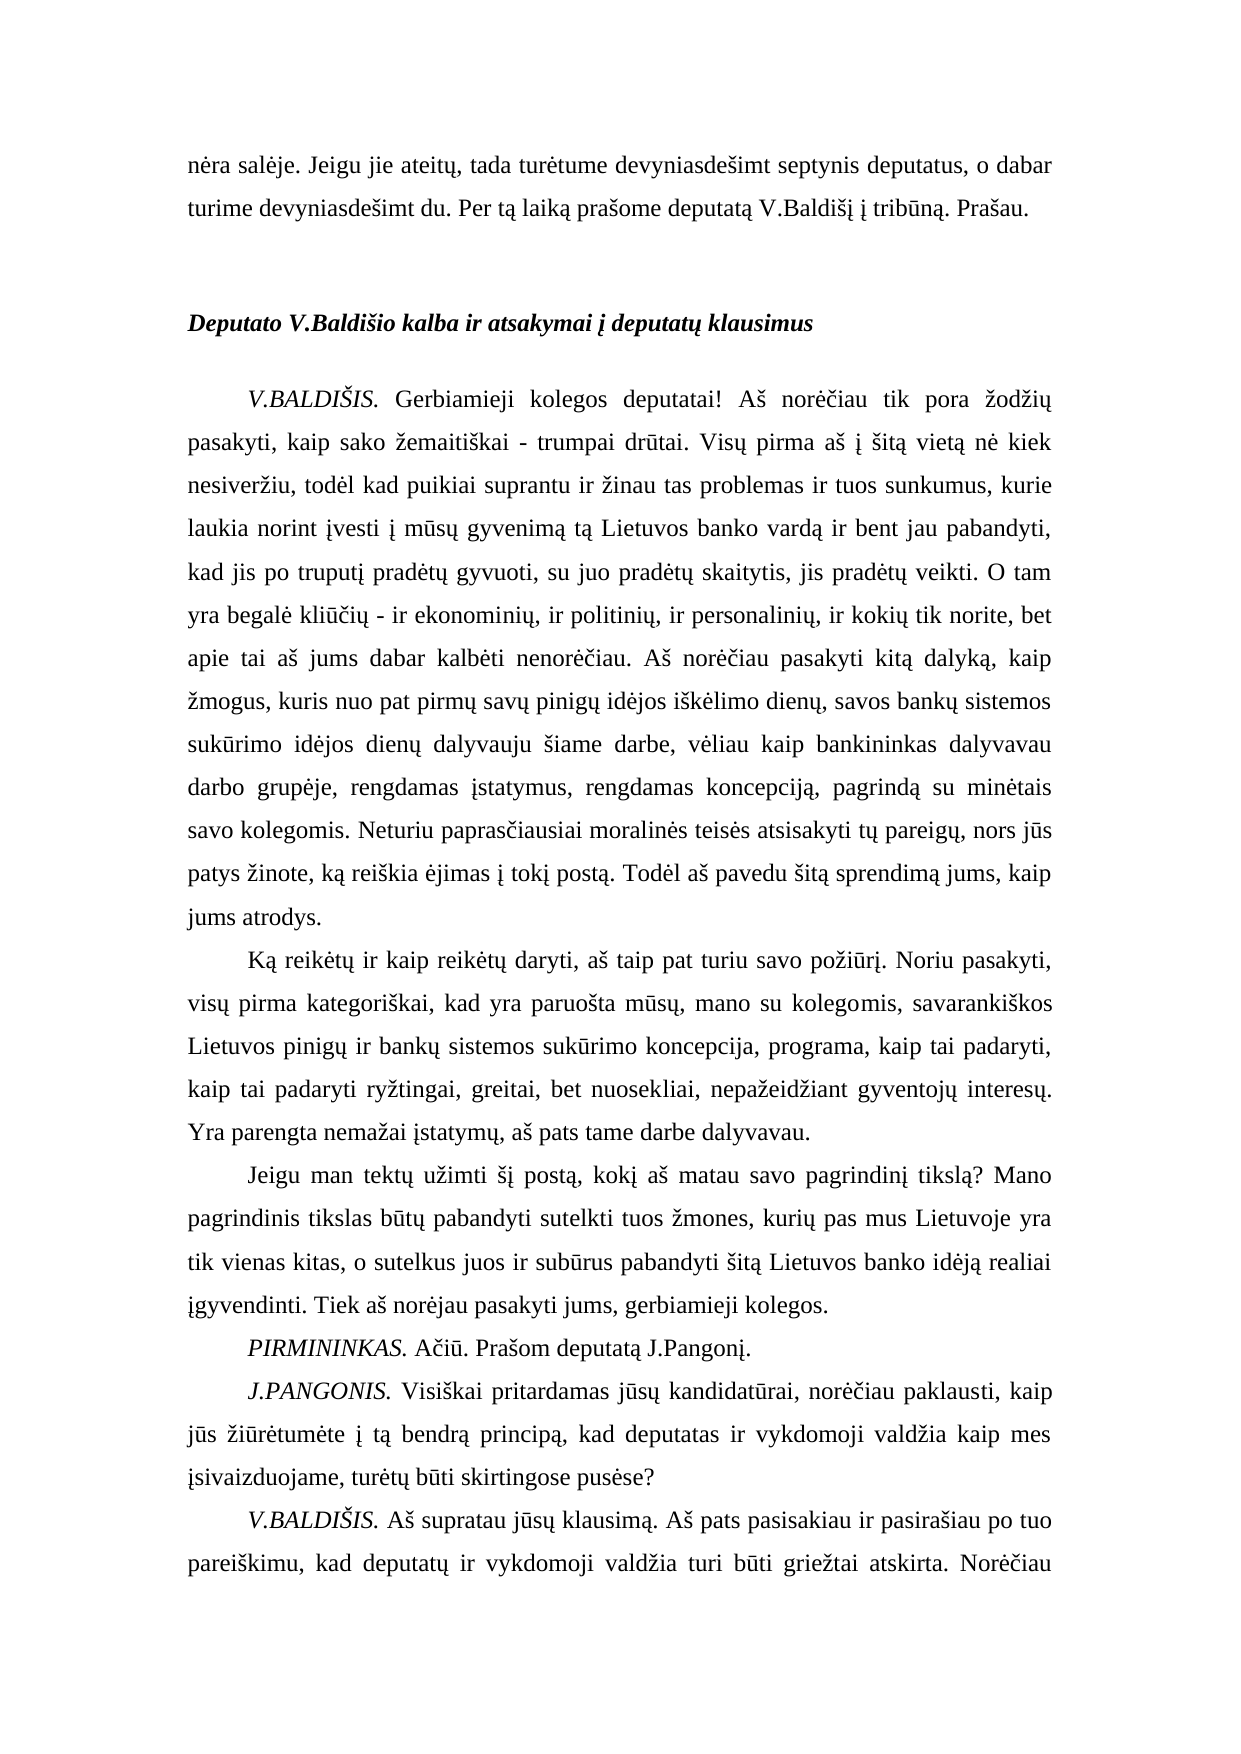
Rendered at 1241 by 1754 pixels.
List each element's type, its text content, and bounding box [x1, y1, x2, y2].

text PIRMININKAS. Ačiū. Prašom deputatą J.Pangonį. [187, 1333, 1053, 1362]
text V.BALDIŠIS. Gerbiamieji kolegos deputatai! Aš norėčiau tik pora žodžių pasakyti, kaip sako žemaitiškai - trumpai drūtai. Visų pirma aš į šitą vietą nė kiek nesiveržiu, todėl kad puikiai suprantu ir žinau tas problemas ir tuos sunkumus, kurie laukia norint įvesti į mūsų gyvenimą tą Lietuvos banko vardą ir bent jau pabandyti, kad jis po truputį pradėtų gyvuoti, su juo pradėtų skaitytis, jis pradėtų veikti. O tam yra begalė kliūčių - ir ekonomi­nių, ir politinių, ir personalinių, ir kokių tik norite, bet apie tai aš jums dabar kalbėti nenorėčiau. Aš norėčiau pasakyti kitą dalyką, kaip žmogus, kuris nuo pat pirmų savų pinigų idėjos iškėlimo dienų, savos bankų sistemos sukūrimo idėjos dienų dalyvauju šiame darbe, vėliau kaip bankininkas dalyvavau darbo grupėje, rengdamas įstatymus, rengdamas koncepciją, pagrindą su minėtais savo kolegomis. Neturiu paprasčiausiai moralinės teisės atsisakyti tų pareigų, nors jūs patys žinote, ką reiškia ėjimas į tokį postą. Todėl aš pavedu šitą sprendimą jums, kaip jums atrodys. [187, 384, 1053, 930]
text Jeigu man tektų užimti šį postą, kokį aš matau savo pagrindinį tikslą? Mano pagrindinis tikslas būtų pabandyti sutelkti tuos žmones, kurių pas mus Lietuvoje yra tik vienas kitas, o sutelkus juos ir subūrus pabandyti šitą Lietuvos banko idėją realiai įgyvendinti. Tiek aš norėjau pasakyti jums, gerbiamieji kolegos. [187, 1160, 1053, 1318]
subtitle Deputato V.Baldišio kalba ir atsakymai į deputatų klausimus [187, 308, 1053, 336]
text V.BALDIŠIS. Aš supratau jūsų klausimą. Aš pats pasisakiau ir pasirašiau po tuo pareiškimu, kad deputatų ir vykdomoji valdžia turi būti griežtai atskirta. Norėčiau [187, 1505, 1053, 1577]
text J.PANGONIS. Visiškai pritardamas jūsų kandidatūrai, norėčiau paklaus­ti, kaip jūs žiūrėtumėte į tą bendrą principą, kad deputatas ir vykdomoji valdžia kaip mes įsivaizduojame, turėtų būti skirtingose pusėse? [187, 1376, 1053, 1491]
text nėra salėje. Jeigu jie ateitų, tada turėtume devyniasdešimt septynis deputatus, o dabar turime devyniasdešimt du. Per tą laiką prašome deputatą V.Baldišį į tribūną. Prašau. [187, 150, 1053, 222]
text Ką reikėtų ir kaip reikėtų daryti, aš taip pat turiu savo požiūrį. Noriu pasakyti, visų pirma kategoriškai, kad yra paruošta mūsų, mano su kolego­mis, savarankiškos Lietuvos pinigų ir bankų sistemos sukūrimo koncepcija, programa, kaip tai padaryti, kaip tai padaryti ryžtingai, greitai, bet nuosek­liai, nepažeidžiant gyventojų interesų. Yra parengta nemažai įstatymų, aš pats tame darbe dalyvavau. [187, 945, 1053, 1146]
